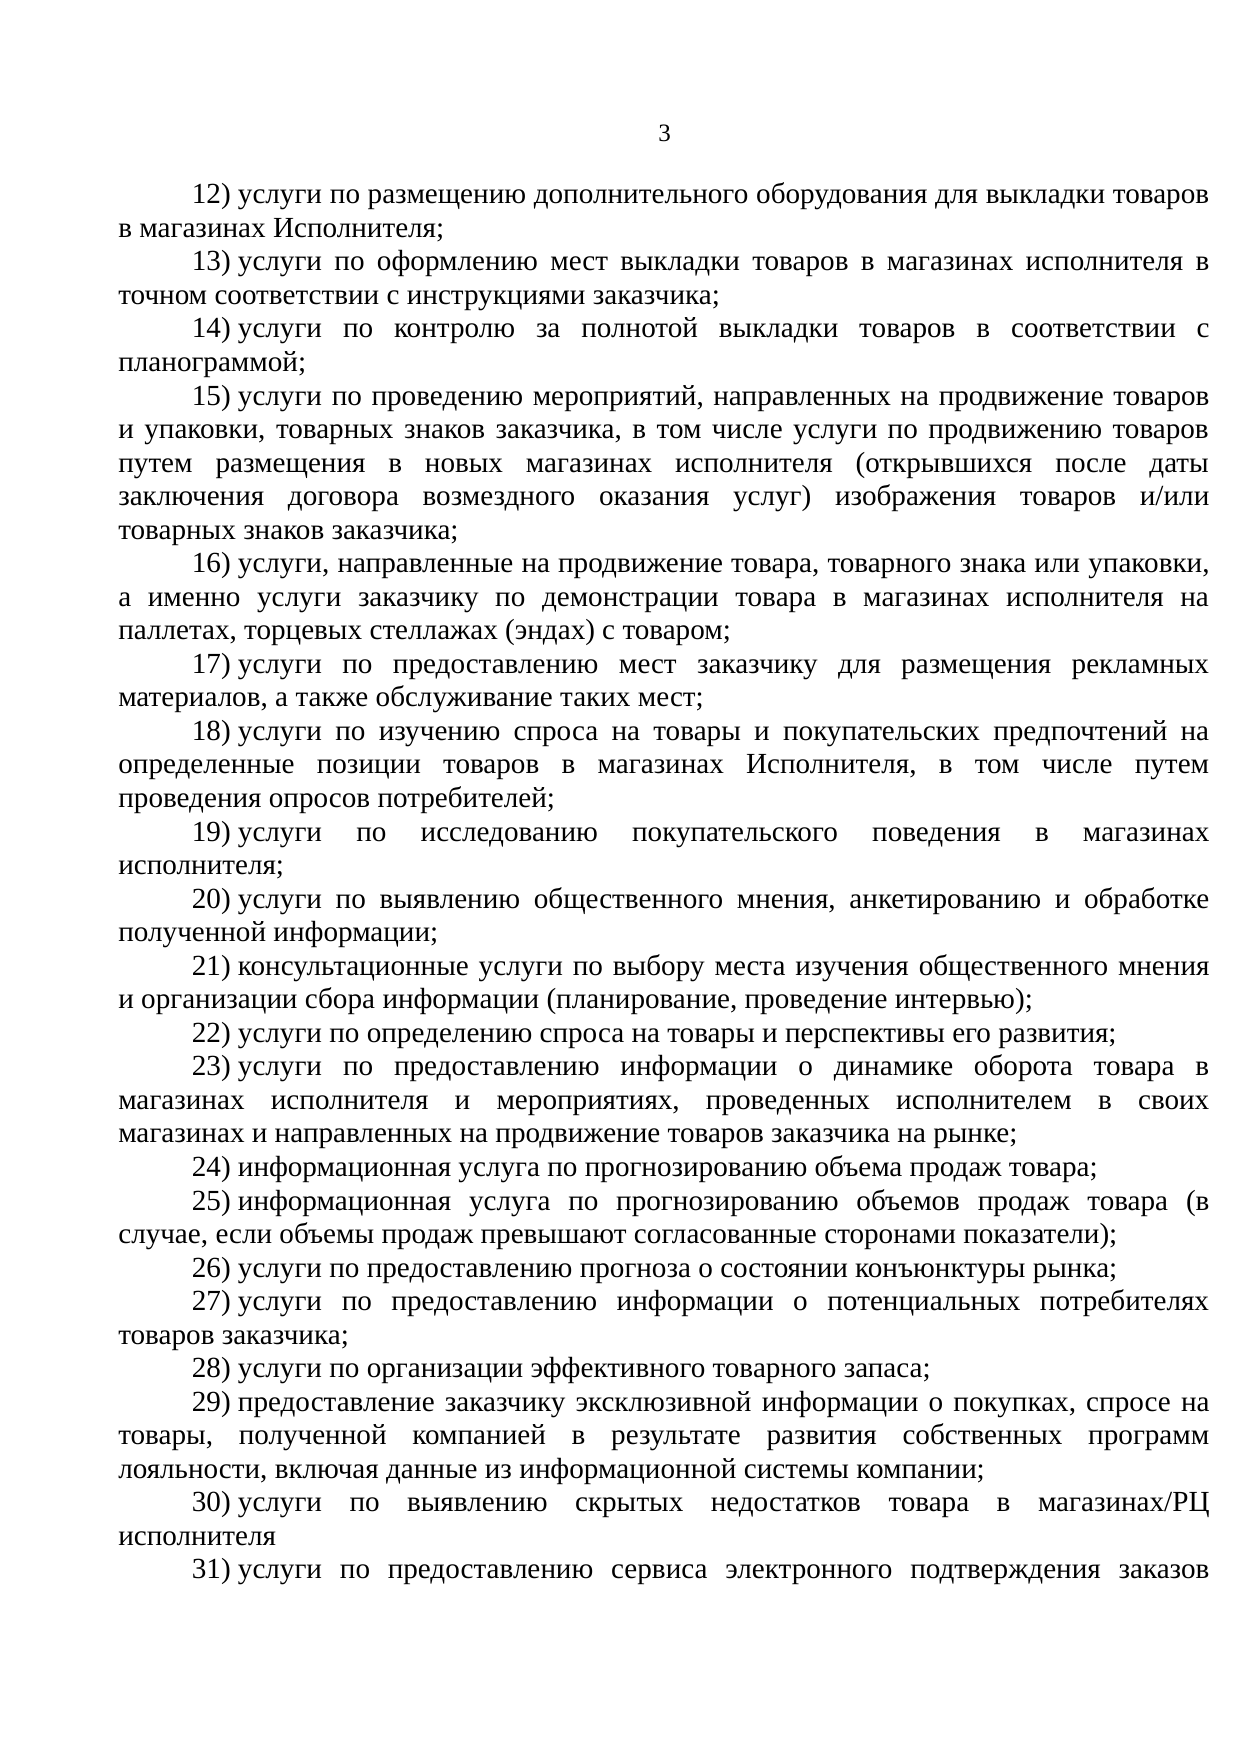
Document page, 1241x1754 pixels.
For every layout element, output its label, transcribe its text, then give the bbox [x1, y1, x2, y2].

text 23) услуги по предоставлению информации о динамике оборота товара в магазинах исполнителя и мероприятиях, проведенных исполнителем в своих магазинах и направленных на продвижение товаров заказчика на рынке; [118, 1048, 1210, 1149]
text 22) услуги по определению спроса на товары и перспективы его развития; [118, 1015, 1210, 1048]
text 17) услуги по предоставлению мест заказчику для размещения рекламных материалов, а также обслуживание таких мест; [118, 646, 1210, 713]
text 18) услуги по изучению спроса на товары и покупательских предпочтений на определенные позиции товаров в магазинах Исполнителя, в том числе путем проведения опросов потребителей; [118, 713, 1210, 814]
text 31) услуги по предоставлению сервиса электронного подтверждения заказов [118, 1552, 1210, 1585]
text 24) информационная услуга по прогнозированию объема продаж товара; [118, 1149, 1210, 1183]
text 19) услуги по исследованию покупательского поведения в магазинах исполнителя; [118, 814, 1210, 881]
text 30) услуги по выявлению скрытых недостатков товара в магазинах/РЦ исполнителя [118, 1484, 1210, 1552]
text 25) информационная услуга по прогнозированию объемов продаж товара (в случае, если объемы продаж превышают согласованные сторонами показатели); [118, 1183, 1210, 1250]
text 20) услуги по выявлению общественного мнения, анкетированию и обработке полученной информации; [118, 881, 1210, 948]
text 29) предоставление заказчику эксклюзивной информации о покупках, спросе на товары, полученной компанией в результате развития собственных программ лояльности, включая данные из информационной системы компании; [118, 1384, 1210, 1484]
text 15) услуги по проведению мероприятий, направленных на продвижение товаров и упаковки, товарных знаков заказчика, в том числе услуги по продвижению товаров путем размещения в новых магазинах исполнителя (открывшихся после даты заключения договора возмездного оказания услуг) изображения товаров и/или товарных знаков заказчика; [118, 378, 1210, 545]
text 28) услуги по организации эффективного товарного запаса; [118, 1350, 1210, 1384]
text 21) консультационные услуги по выбору места изучения общественного мнения и организации сбора информации (планирование, проведение интервью); [118, 948, 1210, 1015]
text 27) услуги по предоставлению информации о потенциальных потребителях товаров заказчика; [118, 1283, 1210, 1350]
text 16) услуги, направленные на продвижение товара, товарного знака или упаковки, а именно услуги заказчику по демонстрации товара в магазинах исполнителя на паллетах, торцевых стеллажах (эндах) с товаром; [118, 545, 1210, 646]
text 26) услуги по предоставлению прогноза о состоянии конъюнктуры рынка; [118, 1250, 1210, 1283]
text 12) услуги по размещению дополнительного оборудования для выкладки товаров в магазинах Исполнителя; [118, 176, 1210, 243]
text 13) услуги по оформлению мест выкладки товаров в магазинах исполнителя в точном соответствии с инструкциями заказчика; [118, 243, 1210, 311]
text 14) услуги по контролю за полнотой выкладки товаров в соответствии с планограммой; [118, 311, 1210, 378]
